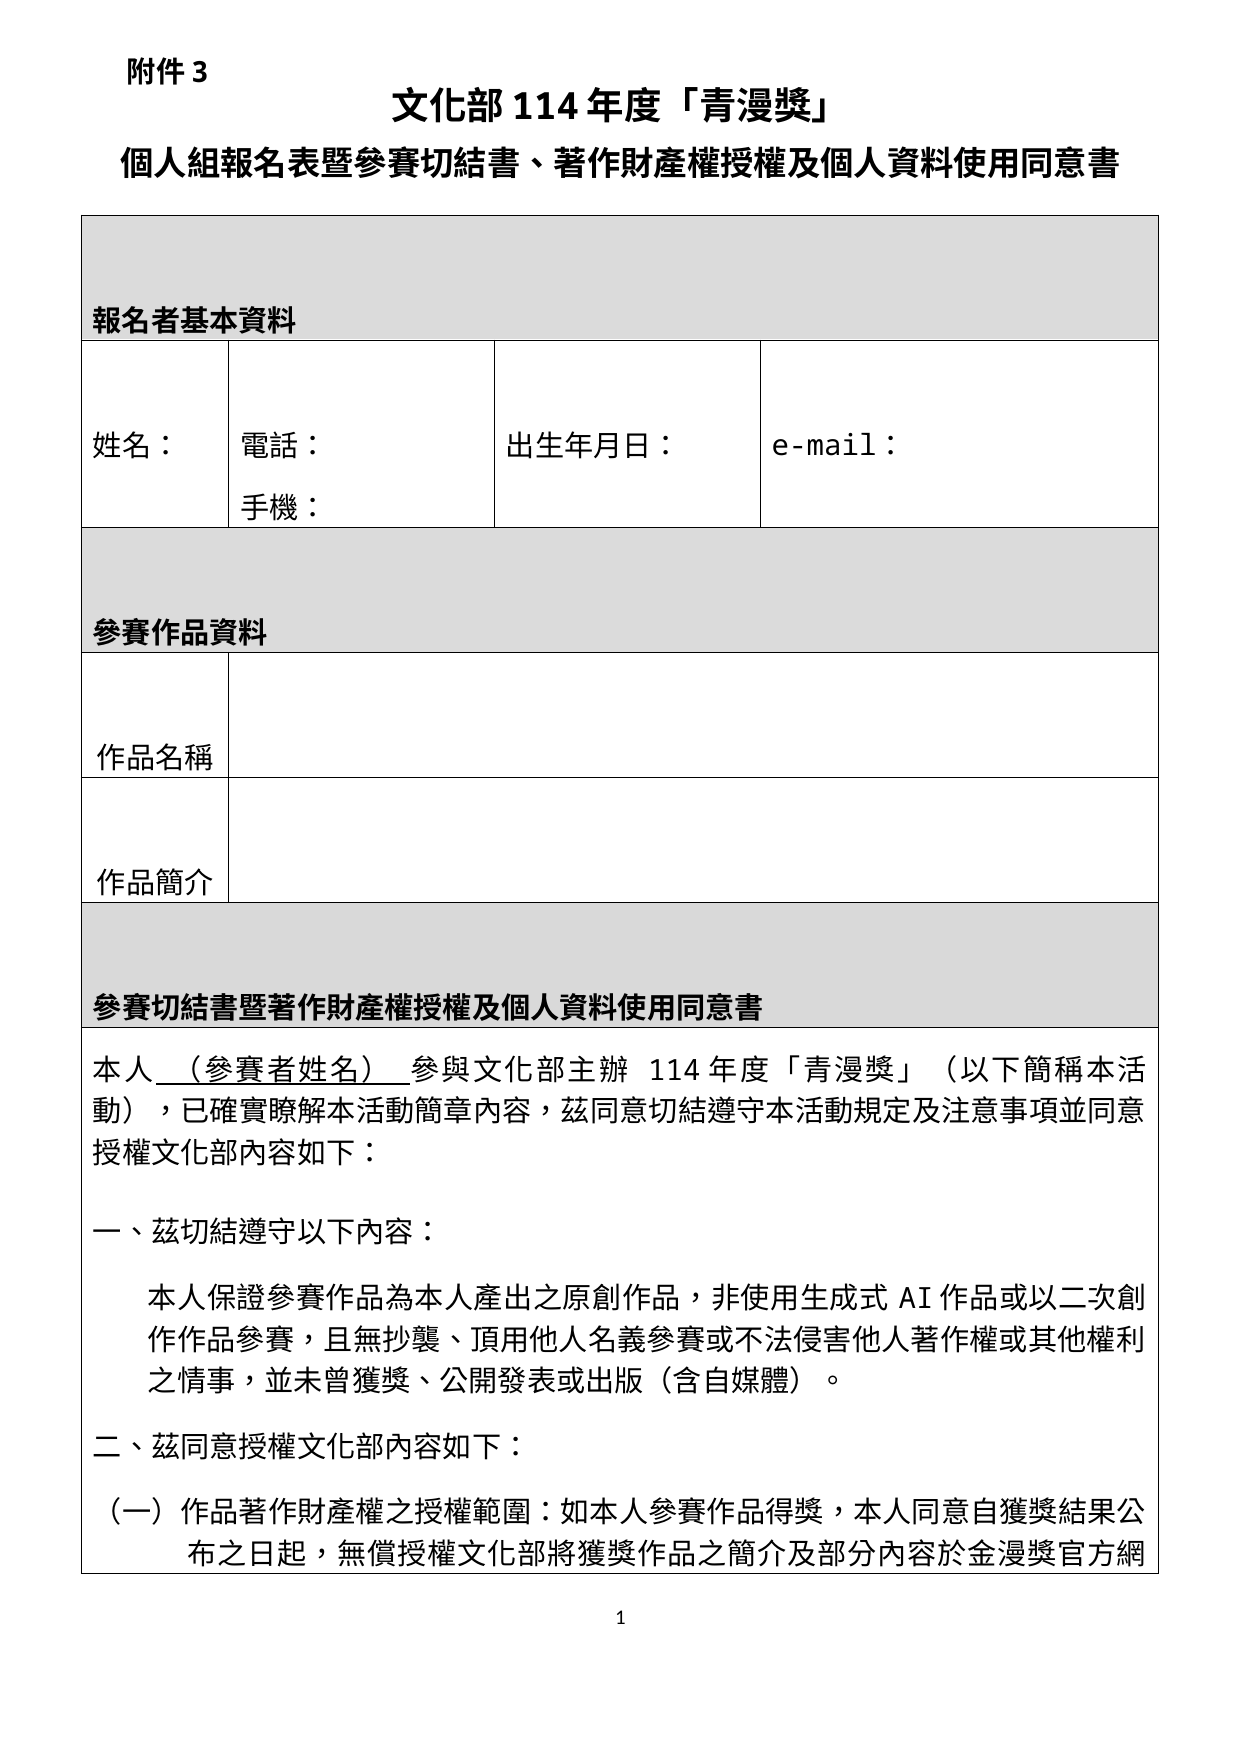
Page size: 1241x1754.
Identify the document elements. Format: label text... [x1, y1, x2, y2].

table_cell [229, 778, 1158, 902]
text 文化部114年度「青漫獎」 [112, 89, 1128, 127]
table_header 報名者基本資料 [82, 216, 1158, 339]
table_cell [229, 653, 1158, 777]
table_cell 作品名稱 [82, 653, 228, 777]
table_cell e-mail： [761, 341, 1158, 527]
table_cell 姓名： [82, 341, 228, 527]
table_cell 參賽切結書暨著作財產權授權及個人資料使用同意書 [82, 903, 1158, 1027]
table_cell 電話： 手機： [229, 341, 494, 527]
table_cell 參賽作品資料 [82, 528, 1158, 652]
table_cell 作品簡介 [82, 778, 228, 902]
table_cell 出生年月日： [495, 341, 760, 527]
table_cell 本人 （參賽者姓名） 參與文化部主辦 114年度「青漫獎」（以下簡稱本活動），已確實瞭解本活動簡章內容，茲同意切結遵守本活動規定及注意事項並同意授權文化部內容如下： 茲切結遵守以下內容： 本人保證參賽作品為本人產出之原創作品，非使用生成式AI作品或以二次創作作品參賽，且無抄襲、頂用他人名義參賽或不法侵害他人著作權或其他權利之情事，並未曾獲獎、公開發表或出版（含自媒體）。 茲同意授權文化部內容如下： 作品著作財產權之授權範圍：如本人參賽作品得獎，本人同意自獲獎結果公布之日起，無償授權文化部將獲獎作品之簡介及部分內容於金漫獎官方網 [82, 1028, 1158, 1573]
text 個人組報名表暨參賽切結書、著作財產權授權及個人資料使用同意書 [112, 146, 1128, 183]
text 附件3 [127, 49, 231, 91]
